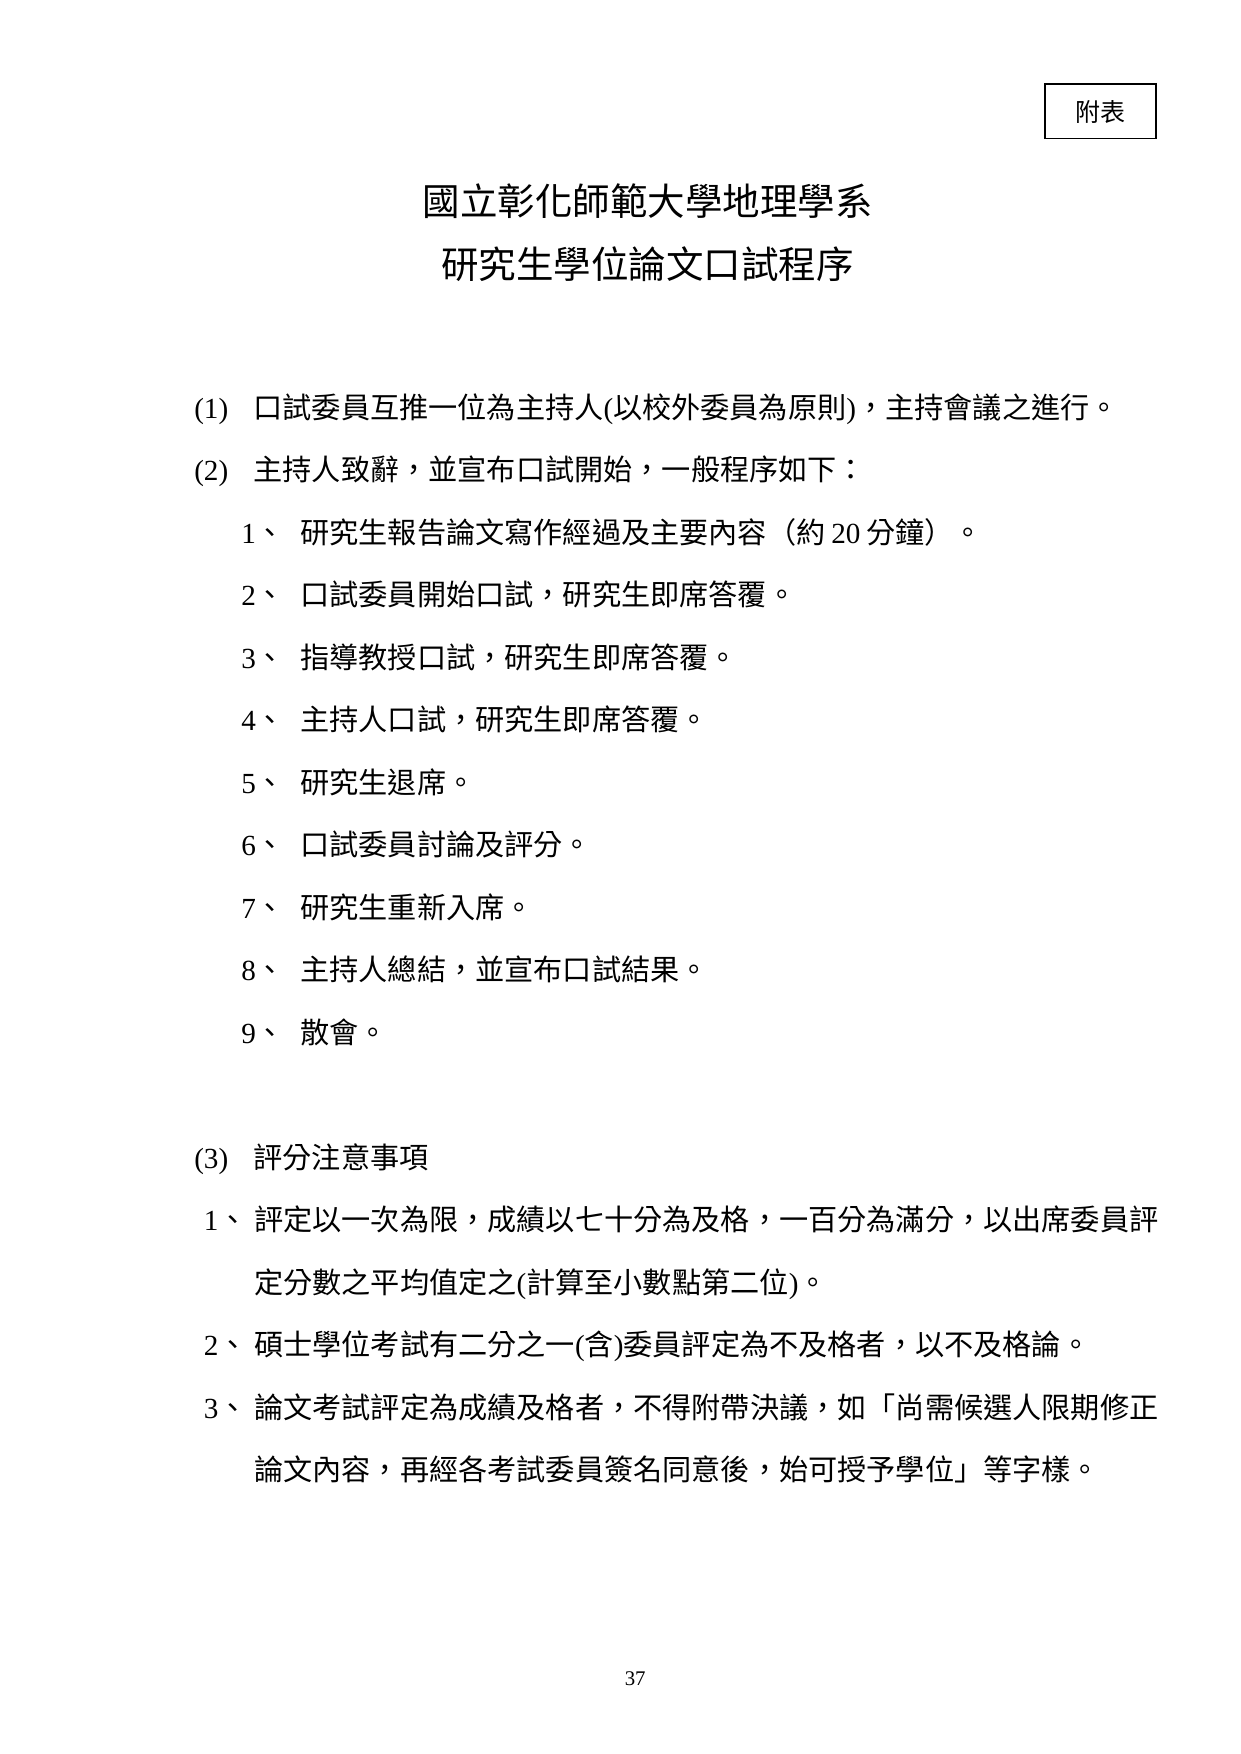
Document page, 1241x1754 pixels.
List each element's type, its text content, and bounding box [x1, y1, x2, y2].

list 口試委員討論及評分。 [241, 801, 1167, 864]
text 附表14 [1061, 92, 1140, 130]
list 研究生重新入席。 [241, 864, 1167, 926]
text 國立彰化師範大學地理學系 [128, 157, 1167, 220]
list 研究生退席。 [241, 739, 1167, 801]
list 論文考試評定為成績及格者，不得附帶決議，如「尚需候選人限期修正論文內容，再經各考試委員簽名同意後，始可授予學位」等字樣。 [204, 1364, 1167, 1489]
list 主持人口試，研究生即席答覆。 [241, 676, 1167, 739]
list 口試委員開始口試，研究生即席答覆。 [241, 551, 1167, 614]
list 散會。 [241, 989, 1167, 1051]
list 評分注意事項 [194, 1114, 1167, 1176]
text 研究生學位論文口試程序 [128, 220, 1167, 282]
list 碩士學位考試有二分之一(含)委員評定為不及格者，以不及格論。 [204, 1301, 1167, 1364]
text [1046, 85, 1155, 138]
list 指導教授口試，研究生即席答覆。 [241, 614, 1167, 676]
list 評定以一次為限，成績以七十分為及格，一百分為滿分，以出席委員評定分數之平均值定之(計算至小數點第二位)。 [204, 1176, 1167, 1301]
list 研究生報告論文寫作經過及主要內容（約20分鐘）。 [241, 489, 1167, 551]
list 口試委員互推一位為主持人(以校外委員為原則)，主持會議之進行。 [194, 364, 1167, 426]
list 主持人總結，並宣布口試結果。 [241, 926, 1167, 989]
list 主持人致辭，並宣布口試開始，一般程序如下： [194, 426, 1167, 489]
